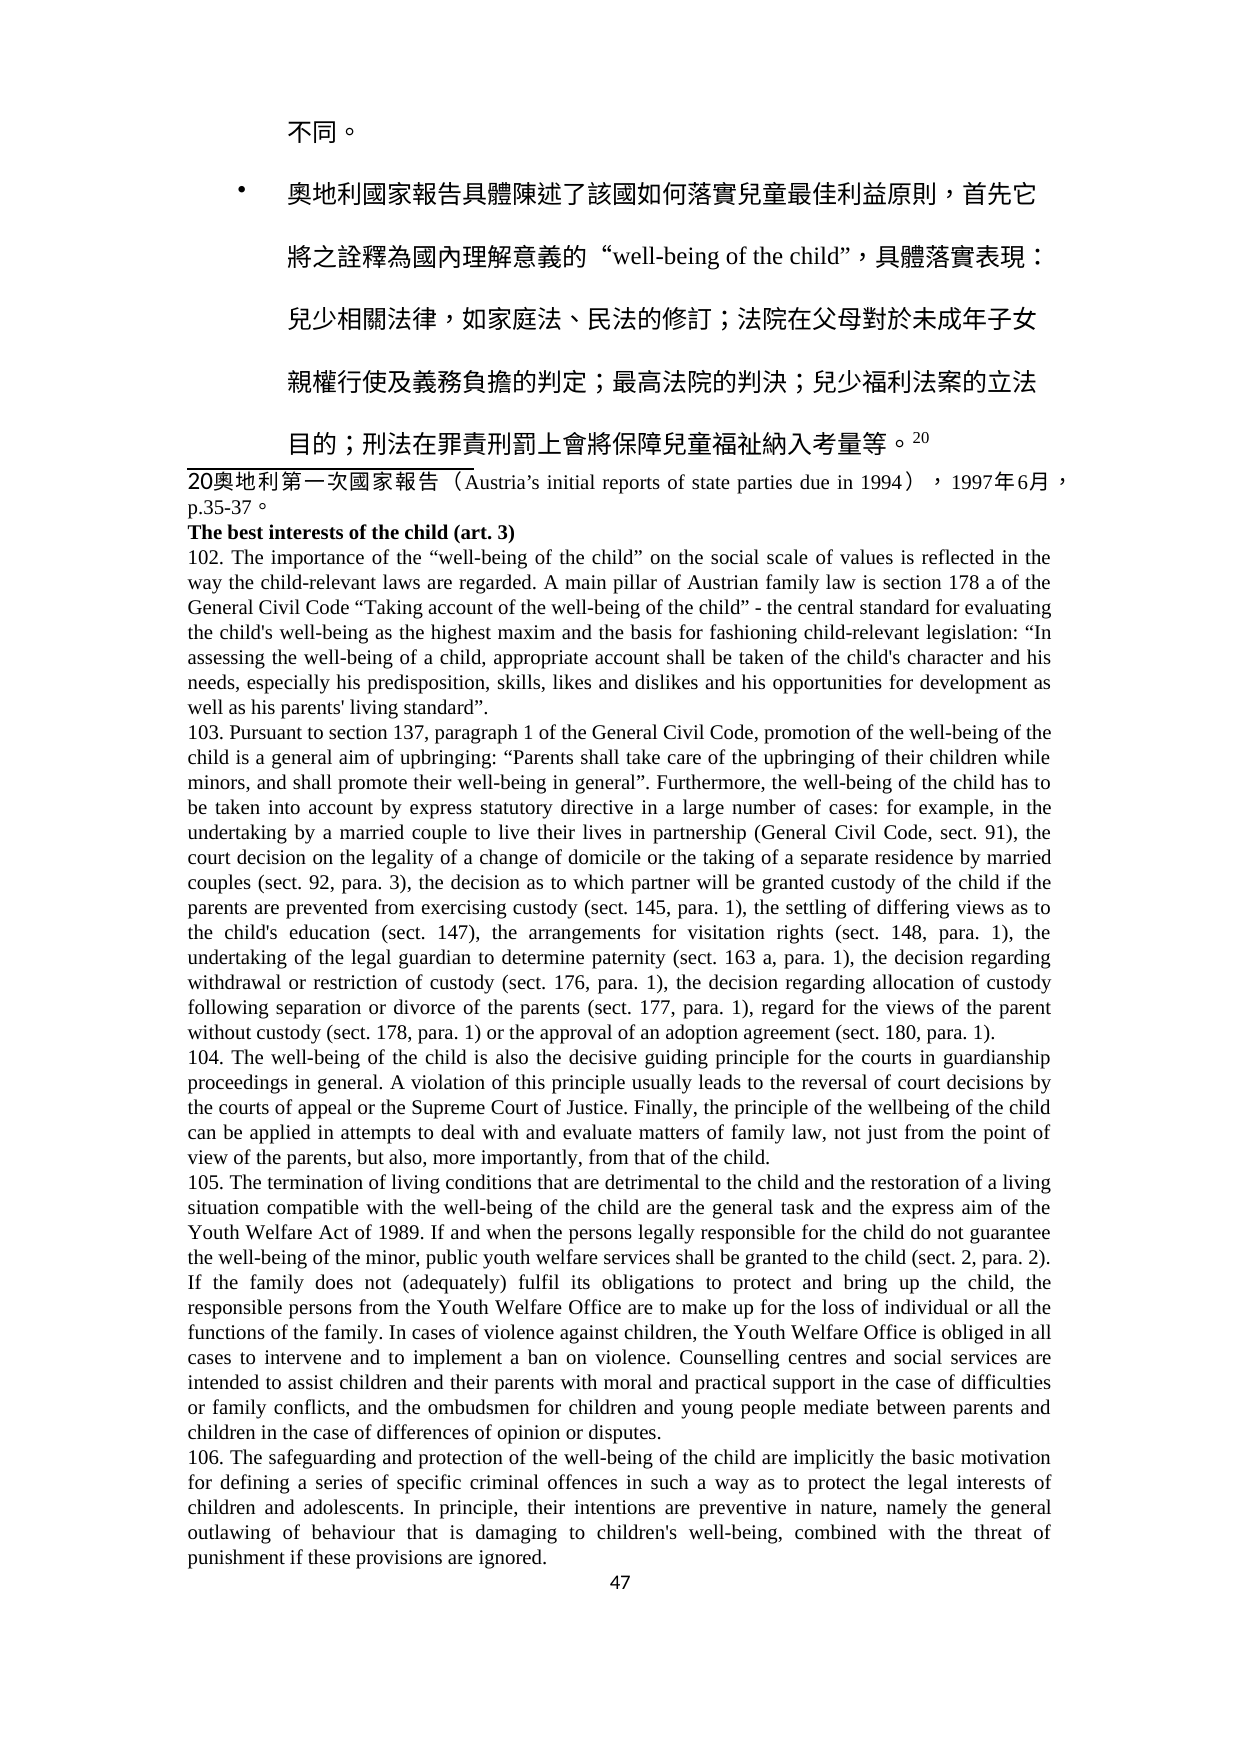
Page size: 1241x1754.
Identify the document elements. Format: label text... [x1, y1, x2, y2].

list The best interests of the child (art. 3) [187, 519, 1053, 544]
list 免受歧視原則：韓國在國家報告中坦承落實該原則的困難之處，即非婚生子女不僅受到冷漠對待，而且在繼承權上與婚生子女所受的待遇不同。 [237, 89, 1053, 151]
list 105. The termination of living conditions that are detrimental to the child and the restoration of a living situation compatible with the well-being of the child are the general task and the express aim of the Youth Welfare Act of 1989. If and when the persons legally responsible for the child do not guarantee the well-being of the minor, public youth welfare services shall be granted to the child (sect. 2, para. 2). If the family does not (adequately) fulfil its obligations to protect and bring up the child, the responsible persons from the Youth Welfare Office are to make up for the loss of individual or all the functions of the family. In cases of violence against children, the Youth Welfare Office is obliged in all cases to intervene and to implement a ban on violence. Counselling centres and social services are intended to assist children and their parents with moral and practical support in the case of difficulties or family conflicts, and the ombudsmen for children and young people mediate between parents and children in the case of differences of opinion or disputes. [187, 1169, 1053, 1444]
list 奧地利第一次國家報告（Austria’s initial reports of state parties due in 1994），1997年6月，p.35-37。 [187, 469, 1053, 519]
list 102. The importance of the “well-being of the child” on the social scale of values is reflected in the way the child-relevant laws are regarded. A main pillar of Austrian family law is section 178 a of the General Civil Code “Taking account of the well-being of the child” - the central standard for evaluating the child's well-being as the highest maxim and the basis for fashioning child-relevant legislation: “In assessing the well-being of a child, appropriate account shall be taken of the child's character and his needs, especially his predisposition, skills, likes and dislikes and his opportunities for development as well as his parents' living standard”. [187, 544, 1053, 719]
list 奧地利國家報告具體陳述了該國如何落實兒童最佳利益原則，首先它將之詮釋為國內理解意義的“well-being of the child”，具體落實表現：兒少相關法律，如家庭法、民法的修訂；法院在父母對於未成年子女親權行使及義務負擔的判定；最高法院的判決；兒少福利法案的立法目的；刑法在罪責刑罰上會將保障兒童福祉納入考量等。 [237, 151, 1053, 464]
list 106. The safeguarding and protection of the well-being of the child are implicitly the basic motivation for defining a series of specific criminal offences in such a way as to protect the legal interests of children and adolescents. In principle, their intentions are preventive in nature, namely the general outlawing of behaviour that is damaging to children's well-being, combined with the threat of punishment if these provisions are ignored. [187, 1444, 1053, 1569]
list 104. The well-being of the child is also the decisive guiding principle for the courts in guardianship proceedings in general. A violation of this principle usually leads to the reversal of court decisions by the courts of appeal or the Supreme Court of Justice. Finally, the principle of the wellbeing of the child can be applied in attempts to deal with and evaluate matters of family law, not just from the point of view of the parents, but also, more importantly, from that of the child. [187, 1044, 1053, 1169]
list 103. Pursuant to section 137, paragraph 1 of the General Civil Code, promotion of the well-being of the child is a general aim of upbringing: “Parents shall take care of the upbringing of their children while minors, and shall promote their well-being in general”. Furthermore, the well-being of the child has to be taken into account by express statutory directive in a large number of cases: for example, in the undertaking by a married couple to live their lives in partnership (General Civil Code, sect. 91), the court decision on the legality of a change of domicile or the taking of a separate residence by married couples (sect. 92, para. 3), the decision as to which partner will be granted custody of the child if the parents are prevented from exercising custody (sect. 145, para. 1), the settling of differing views as to the child's education (sect. 147), the arrangements for visitation rights (sect. 148, para. 1), the undertaking of the legal guardian to determine paternity (sect. 163 a, para. 1), the decision regarding withdrawal or restriction of custody (sect. 176, para. 1), the decision regarding allocation of custody following separation or divorce of the parents (sect. 177, para. 1), regard for the views of the parent without custody (sect. 178, para. 1) or the approval of an adoption agreement (sect. 180, para. 1). [187, 719, 1053, 1044]
